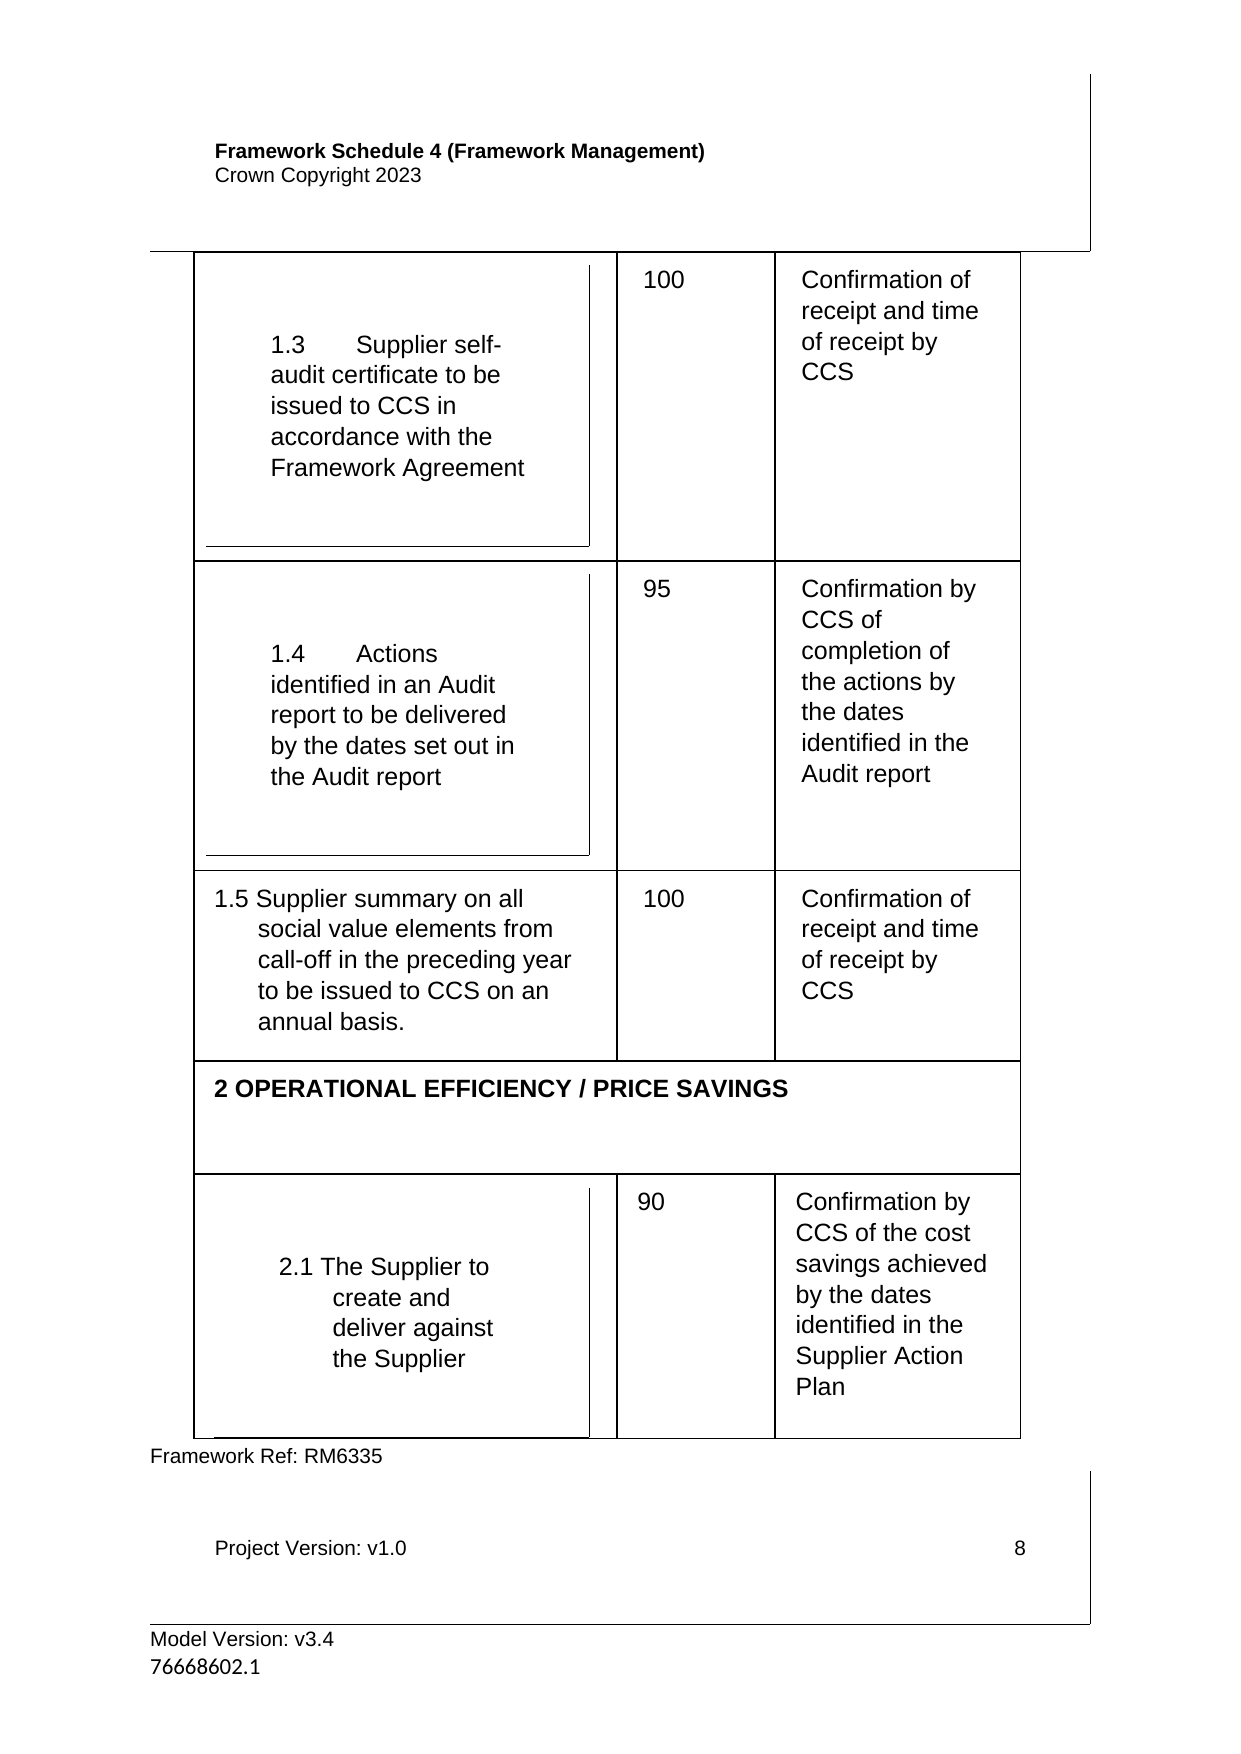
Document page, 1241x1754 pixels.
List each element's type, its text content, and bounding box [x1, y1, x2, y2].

table_cell Confirmation of receipt and time of receipt by CCS [776, 871, 1020, 1060]
table_cell 2.1 The Supplier to create and deliver against the Supplier [195, 1175, 616, 1437]
table_cell 100 [618, 871, 774, 1060]
table_cell Confirmation of receipt and time of receipt by CCS [776, 253, 1020, 560]
table_cell Confirmation by CCS of the cost savings achieved by the dates identified in the Supplier Action Plan [776, 1175, 1020, 1437]
table_cell Supplier self-audit certificate to be issued to CCS in accordance with the Framework Agreement [195, 253, 616, 560]
table_cell 100 [618, 253, 774, 560]
table_cell 90 [618, 1175, 774, 1437]
table_cell Actions identified in an Audit report to be delivered by the dates set out in the Audit report [195, 562, 616, 870]
table_cell 2 OPERATIONAL EFFICIENCY / PRICE SAVINGS [195, 1062, 1020, 1173]
table_cell 95 [618, 562, 774, 870]
table_cell 1.5 Supplier summary on all social value elements from call-off in the preceding year to be issued to CCS on an annual basis. [195, 871, 616, 1060]
table_cell Confirmation by CCS of completion of the actions by the dates identified in the Audit report [776, 562, 1020, 870]
